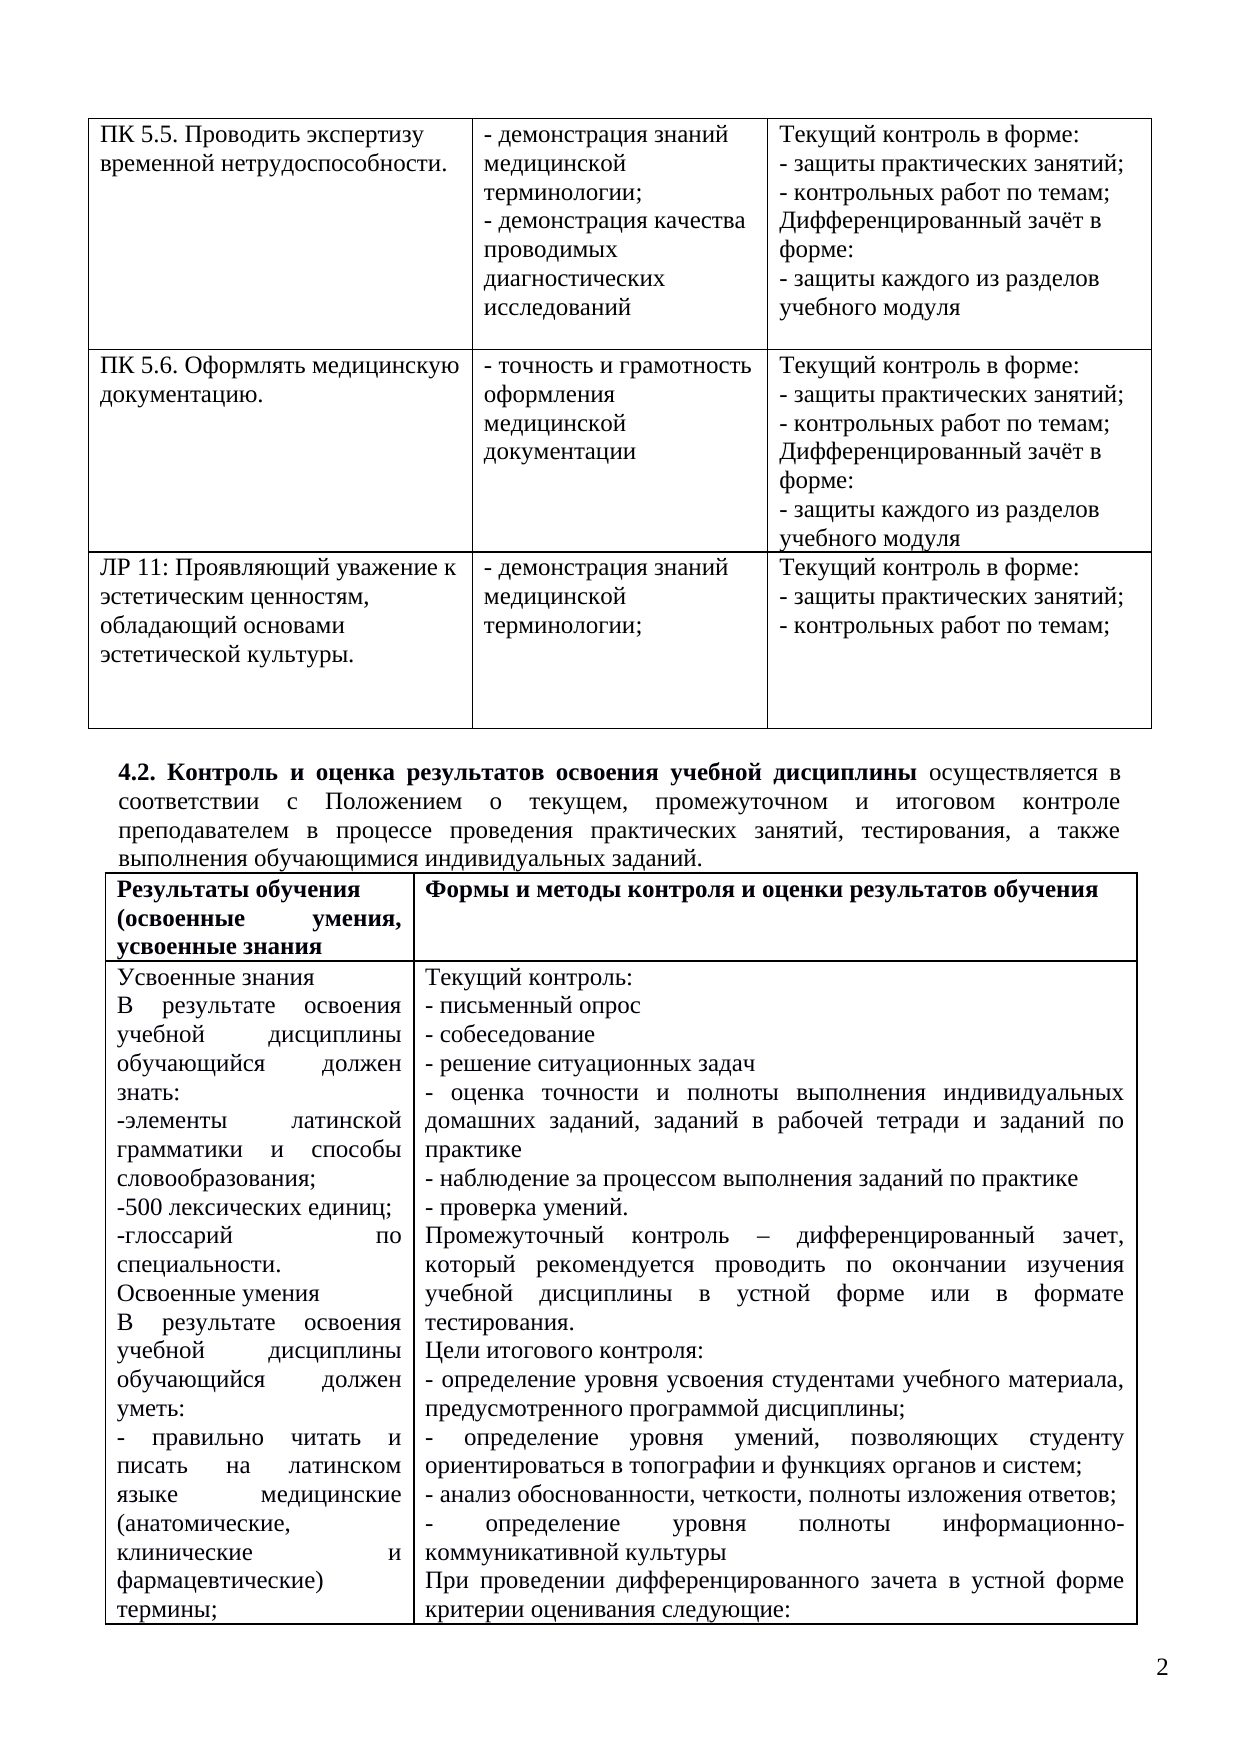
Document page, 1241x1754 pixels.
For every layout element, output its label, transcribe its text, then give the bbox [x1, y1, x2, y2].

table_cell Текущий контроль в форме: - защиты практических занятий; - контрольных работ по темам; Дифференцированный зачёт в форме: - защиты каждого из разделов учебного модуля [768, 350, 1151, 551]
table_cell - демонстрация знаний медицинской терминологии; [473, 553, 767, 727]
table_cell Текущий контроль в форме: - защиты практических занятий; - контрольных работ по темам; Дифференцированный зачёт в форме: - защиты каждого из разделов учебного модуля [768, 119, 1151, 349]
table_cell - точность и грамотность оформления медицинской документации [473, 350, 767, 551]
table_cell ПК 5.5. Проводить экспертизу временной нетрудоспособности. [89, 119, 472, 349]
table_cell ЛР 11: Проявляющий уважение к эстетическим ценностям, обладающий основами эстетической культуры. [89, 553, 472, 727]
table_cell - демонстрация знаний медицинской терминологии; - демонстрация качества проводимых диагностических исследований [473, 119, 767, 349]
table_header Формы и методы контроля и оценки результатов обучения [415, 874, 1136, 960]
table_cell Текущий контроль в форме: - защиты практических занятий; - контрольных работ по темам; [768, 553, 1151, 727]
text 4.2. Контроль и оценка результатов освоения учебной дисциплины осуществляется в соответствии с Положением о текущем, промежуточном и итоговом контроле преподавателем в процессе проведения практических занятий, тестирования, а также выполнения обучающимися индивидуальных заданий. [118, 757, 1121, 872]
table_cell ПК 5.6. Оформлять медицинскую документацию. [89, 350, 472, 551]
